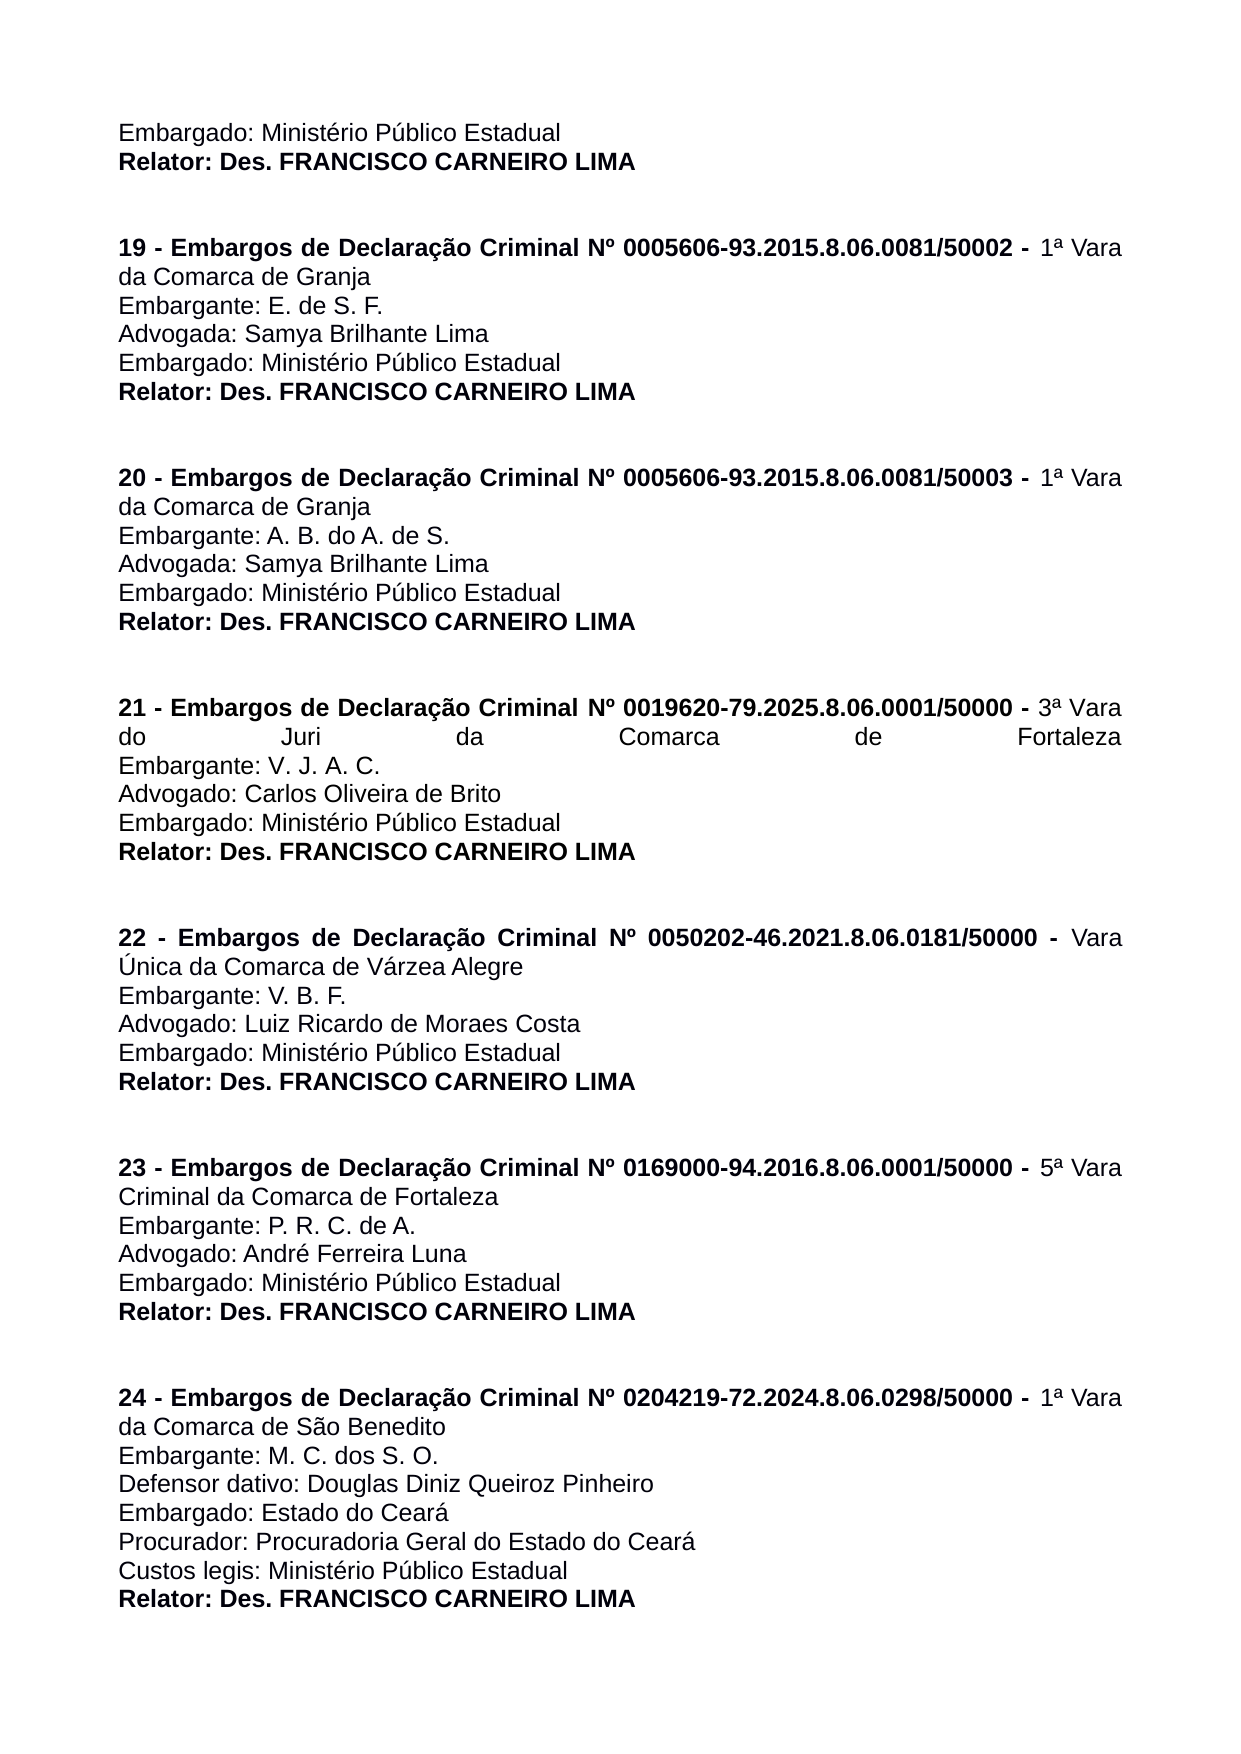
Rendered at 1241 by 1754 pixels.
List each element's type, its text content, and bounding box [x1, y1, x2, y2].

text Advogada: Samya Brilhante Lima [118, 549, 1122, 578]
text Defensor dativo: Douglas Diniz Queiroz Pinheiro [118, 1469, 1122, 1498]
text 19 - Embargos de Declaração Criminal Nº 0005606-93.2015.8.06.0081/50002 - 1ª Vara da Comarca de Granja [118, 233, 1122, 291]
text Embargado: Ministério Público Estadual [118, 348, 1122, 377]
text Embargado: Ministério Público Estadual [118, 808, 1122, 837]
text Embargante: V. B. F. [118, 981, 1122, 1009]
text Embargante: A. B. do A. de S. [118, 521, 1122, 549]
text Relator: Des. FRANCISCO CARNEIRO LIMA [118, 377, 1122, 406]
text Relator: Des. FRANCISCO CARNEIRO LIMA [118, 1584, 1122, 1613]
text Embargante: P. R. C. de A. [118, 1211, 1122, 1239]
text Relator: Des. FRANCISCO CARNEIRO LIMA [118, 1067, 1122, 1096]
text Procurador: Procuradoria Geral do Estado do Ceará [118, 1527, 1122, 1556]
text Relator: Des. FRANCISCO CARNEIRO LIMA [118, 1297, 1122, 1326]
text Embargante: E. de S. F. [118, 291, 1122, 319]
text 23 - Embargos de Declaração Criminal Nº 0169000-94.2016.8.06.0001/50000 - 5ª Vara Criminal da Comarca de Fortaleza [118, 1153, 1122, 1211]
text Relator: Des. FRANCISCO CARNEIRO LIMA [118, 607, 1122, 636]
text 20 - Embargos de Declaração Criminal Nº 0005606-93.2015.8.06.0081/50003 - 1ª Vara da Comarca de Granja [118, 463, 1122, 521]
text 24 - Embargos de Declaração Criminal Nº 0204219-72.2024.8.06.0298/50000 - 1ª Vara da Comarca de São Benedito [118, 1383, 1122, 1441]
text Embargado: Estado do Ceará [118, 1498, 1122, 1527]
text Embargado: Ministério Público Estadual [118, 1268, 1122, 1297]
text Advogado: André Ferreira Luna [118, 1239, 1122, 1268]
text Advogada: Samya Brilhante Lima [118, 319, 1122, 348]
text Embargado: Ministério Público Estadual [118, 118, 1122, 147]
text Relator: Des. FRANCISCO CARNEIRO LIMA [118, 147, 1122, 176]
text Advogado: Luiz Ricardo de Moraes Costa [118, 1009, 1122, 1038]
text Embargante: M. C. dos S. O. [118, 1441, 1122, 1469]
text 21 - Embargos de Declaração Criminal Nº 0019620-79.2025.8.06.0001/50000 - 3ª Vara do Juri da Comarca de Fortaleza Embargante: V. J. A. C. [118, 693, 1122, 779]
text Advogado: Carlos Oliveira de Brito [118, 779, 1122, 808]
text 22 - Embargos de Declaração Criminal Nº 0050202-46.2021.8.06.0181/50000 - Vara Única da Comarca de Várzea Alegre [118, 923, 1122, 981]
text Embargado: Ministério Público Estadual [118, 1038, 1122, 1067]
text Embargado: Ministério Público Estadual [118, 578, 1122, 607]
text Relator: Des. FRANCISCO CARNEIRO LIMA [118, 837, 1122, 866]
text Custos legis: Ministério Público Estadual [118, 1556, 1122, 1584]
